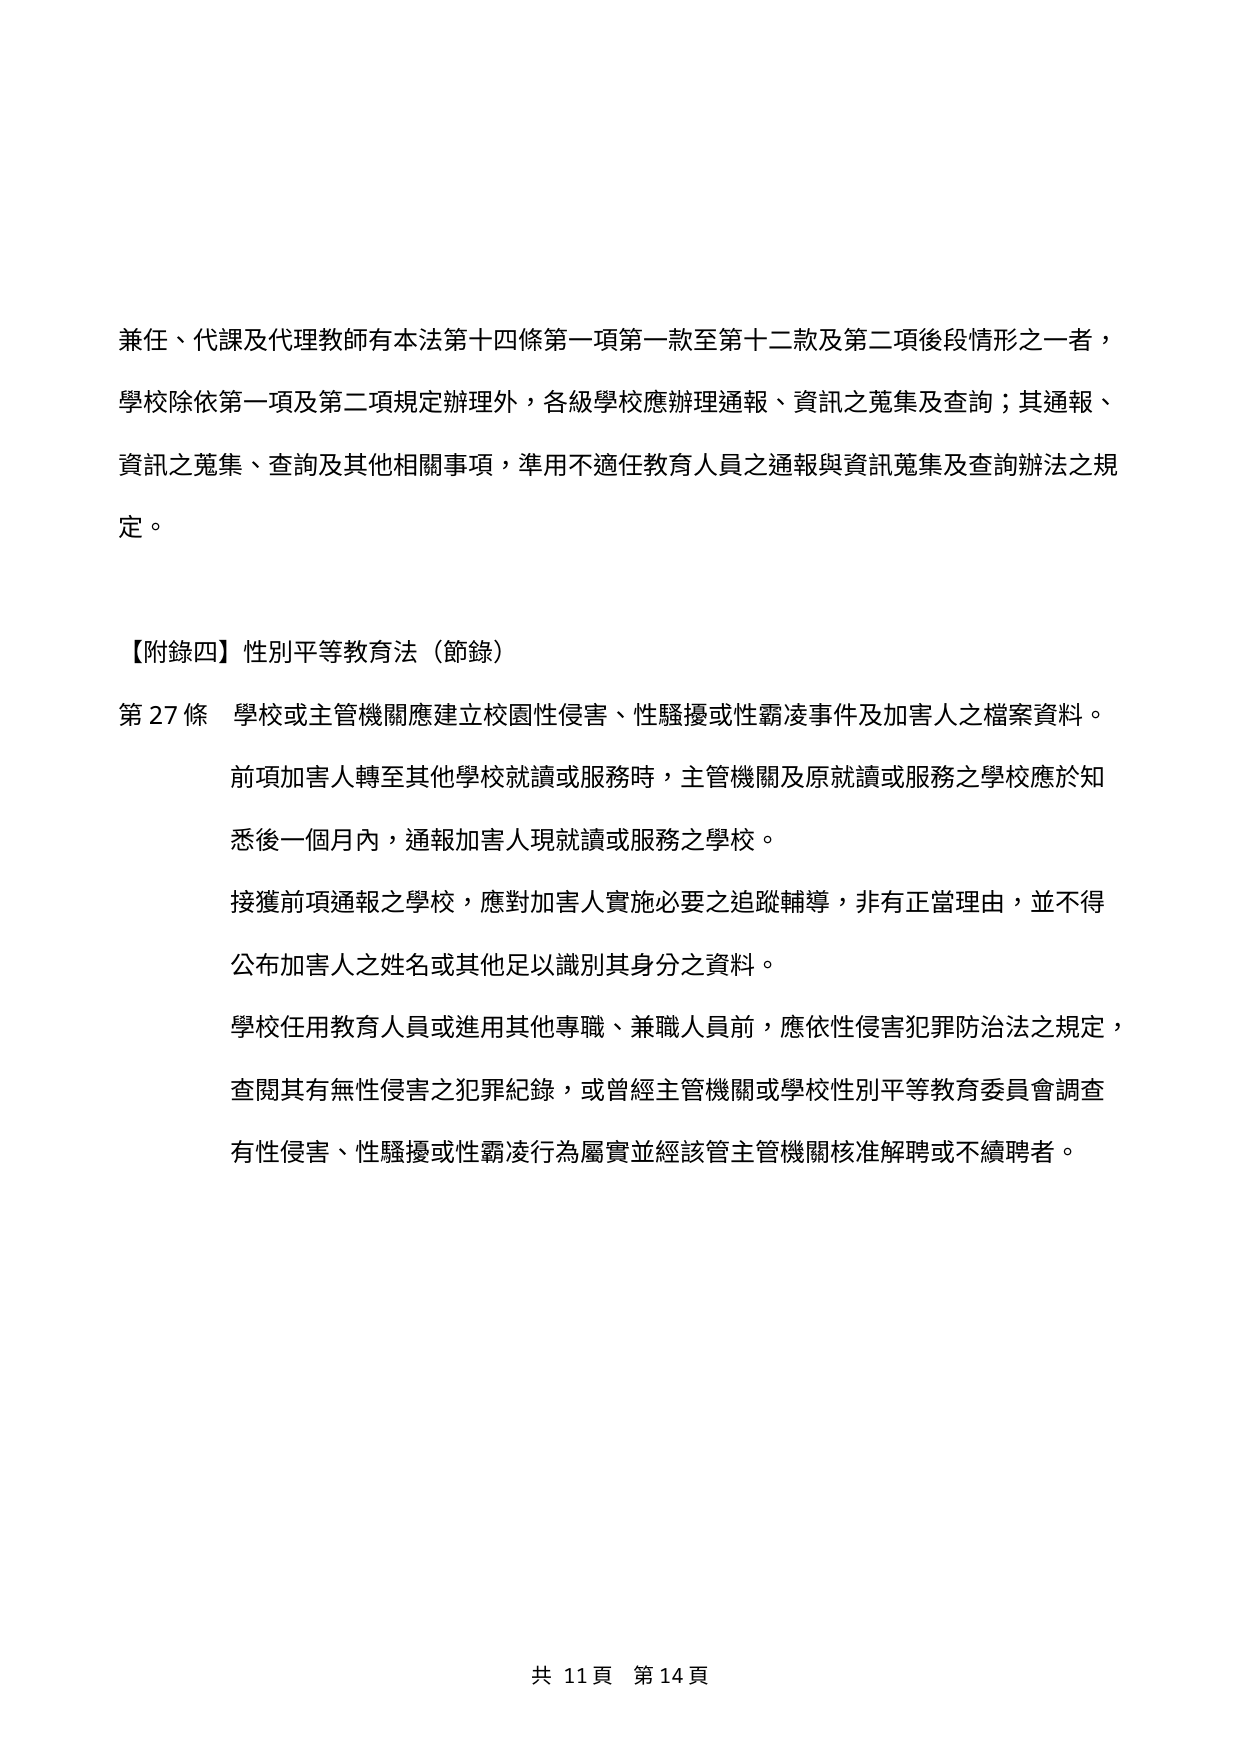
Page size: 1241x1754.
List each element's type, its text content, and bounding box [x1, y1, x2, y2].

text 第27條 學校或主管機關應建立校園性侵害、性騷擾或性霸凌事件及加害人之檔案資料。 [118, 672, 1122, 734]
text 前項加害人轉至其他學校就讀或服務時，主管機關及原就讀或服務之學校應於知悉後一個月內，通報加害人現就讀或服務之學校。 [231, 734, 1122, 859]
text 學校任用教育人員或進用其他專職、兼職人員前，應依性侵害犯罪防治法之規定，查閱其有無性侵害之犯罪紀錄，或曾經主管機關或學校性別平等教育委員會調查有性侵害、性騷擾或性霸凌行為屬實並經該管主管機關核准解聘或不續聘者。 [231, 984, 1122, 1172]
text 接獲前項通報之學校，應對加害人實施必要之追蹤輔導，非有正當理由，並不得公布加害人之姓名或其他足以識別其身分之資料。 [231, 859, 1122, 984]
text 兼任、代課及代理教師有本法第十四條第一項第一款至第十二款及第二項後段情形之一者，學校除依第一項及第二項規定辦理外，各級學校應辦理通報、資訊之蒐集及查詢；其通報、資訊之蒐集、查詢及其他相關事項，準用不適任教育人員之通報與資訊蒐集及查詢辦法之規定。 [118, 297, 1122, 547]
text 【附錄四】性別平等教育法（節錄） [118, 609, 1122, 672]
